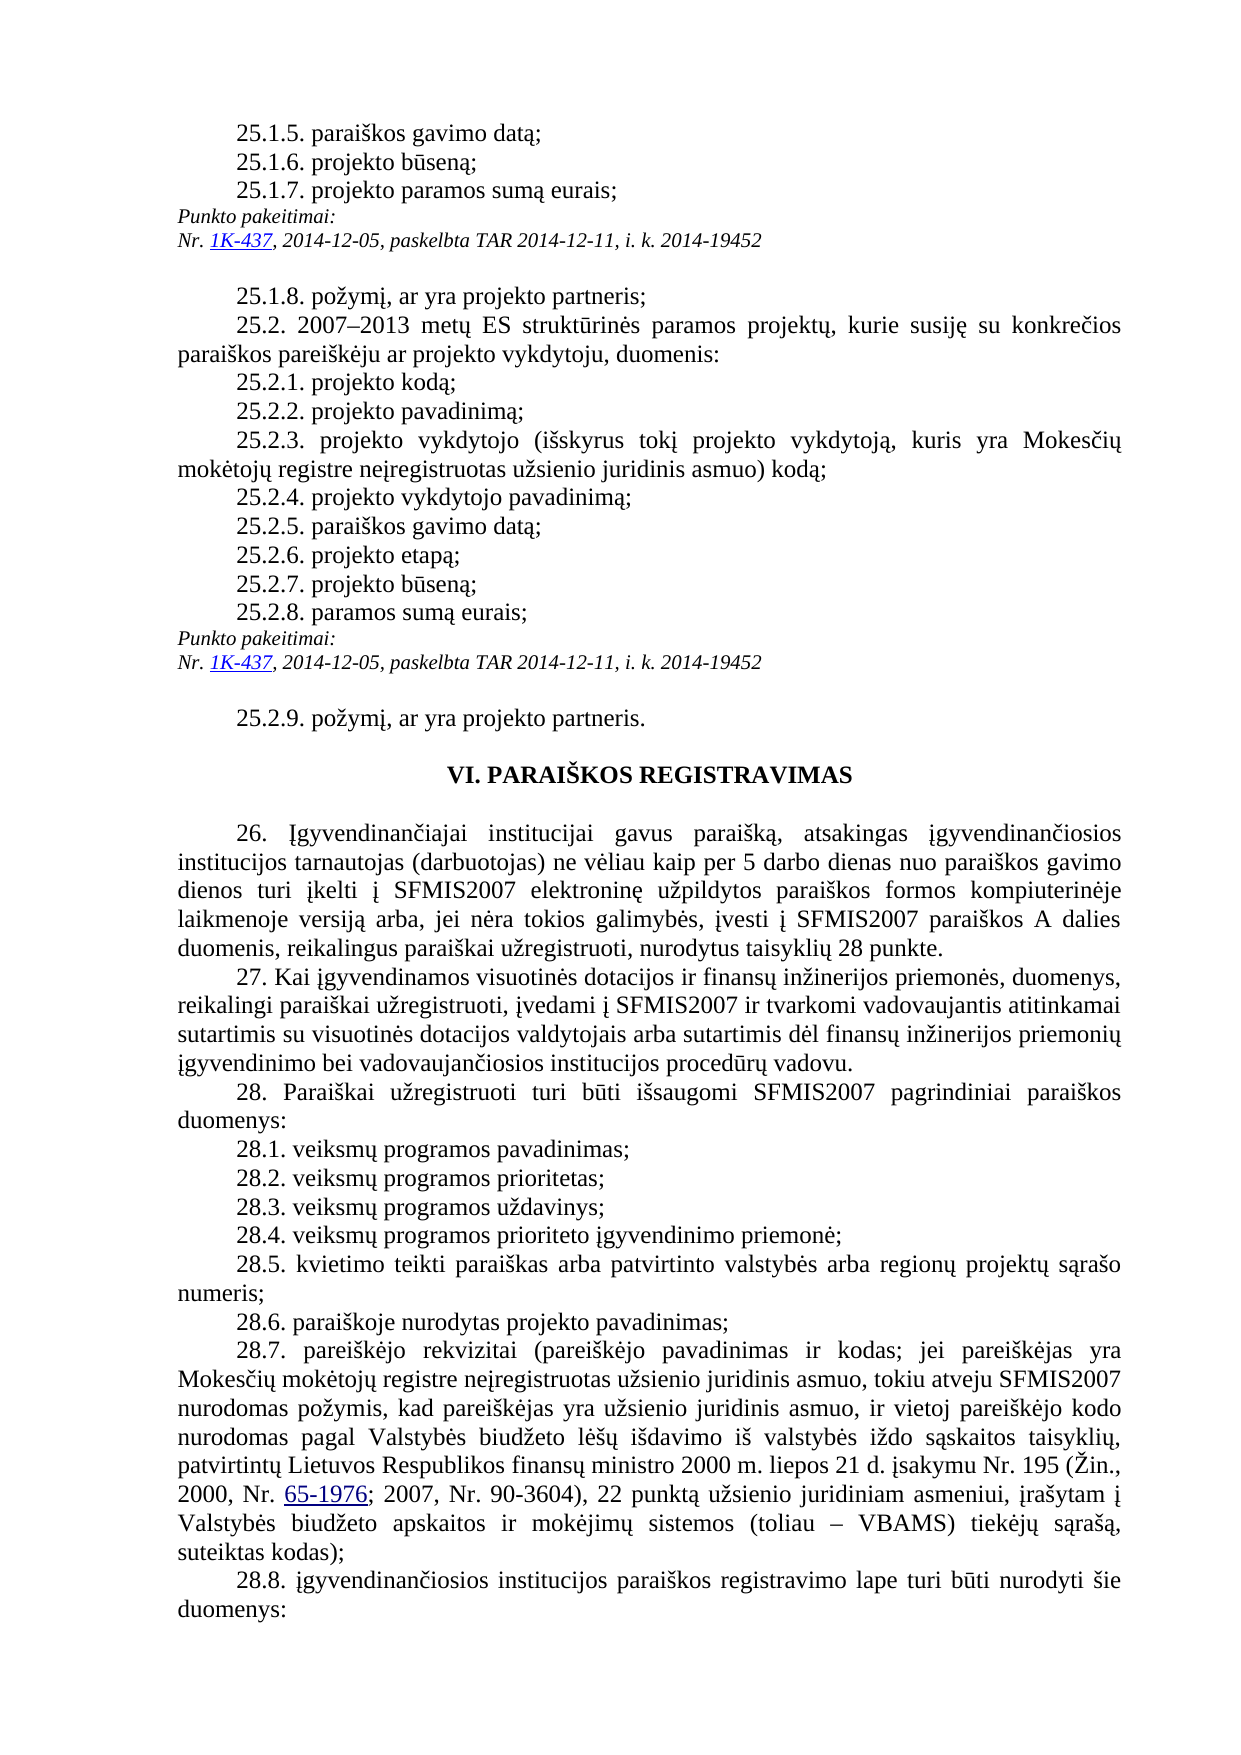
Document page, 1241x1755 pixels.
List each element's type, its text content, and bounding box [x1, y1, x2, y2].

text 25.2.4. projekto vykdytojo pavadinimą; [177, 482, 1122, 511]
text 28.1. veiksmų programos pavadinimas; [177, 1134, 1122, 1163]
text 25.2.1. projekto kodą; [177, 367, 1122, 396]
text Nr. 1K-437, 2014-12-05, paskelbta TAR 2014-12-11, i. k. 2014-19452 [177, 228, 1122, 252]
text Punkto pakeitimai: [177, 204, 1122, 228]
text 25.2.9. požymį, ar yra projekto partneris. [177, 703, 1122, 732]
text 25.1.8. požymį, ar yra projekto partneris; [177, 281, 1122, 310]
text 28.6. paraiškoje nurodytas projekto pavadinimas; [177, 1307, 1122, 1336]
text VI. PARAIŠKOS REGISTRAVIMAS [177, 761, 1122, 789]
text 25.2.7. projekto būseną; [177, 569, 1122, 597]
text 25.1.5. paraiškos gavimo datą; [177, 118, 1122, 147]
text 28.5. kvietimo teikti paraiškas arba patvirtinto valstybės arba regionų projektų sąrašo numeris; [177, 1249, 1122, 1307]
text 26. Įgyvendinančiajai institucijai gavus paraišką, atsakingas įgyvendinančiosios institucijos tarnautojas (darbuotojas) ne vėliau kaip per 5 darbo dienas nuo paraiškos gavimo dienos turi įkelti į SFMIS2007 elektroninę užpildytos paraiškos formos kompiuterinėje laikmenoje versiją arba, jei nėra tokios galimybės, įvesti į SFMIS2007 paraiškos A dalies duomenis, reikalingus paraiškai užregistruoti, nurodytus taisyklių 28 punkte. [177, 818, 1122, 962]
text 25.2.8. paramos sumą eurais; [177, 597, 1122, 626]
text 25.2.3. projekto vykdytojo (išskyrus tokį projekto vykdytoją, kuris yra Mokesčių mokėtojų registre neįregistruotas užsienio juridinis asmuo) kodą; [177, 425, 1122, 482]
text Nr. 1K-437, 2014-12-05, paskelbta TAR 2014-12-11, i. k. 2014-19452 [177, 650, 1122, 674]
text 28.4. veiksmų programos prioriteto įgyvendinimo priemonė; [177, 1221, 1122, 1249]
text 28.7. pareiškėjo rekvizitai (pareiškėjo pavadinimas ir kodas; jei pareiškėjas yra Mokesčių mokėtojų registre neįregistruotas užsienio juridinis asmuo, tokiu atveju SFMIS2007 nurodomas požymis, kad pareiškėjas yra užsienio juridinis asmuo, ir vietoj pareiškėjo kodo nurodomas pagal Valstybės biudžeto lėšų išdavimo iš valstybės iždo sąskaitos taisyklių, patvirtintų Lietuvos Respublikos finansų ministro 2000 m. liepos 21 d. įsakymu Nr. 195 (Žin., 2000, Nr. 65-1976; 2007, Nr. 90-3604), 22 punktą užsienio juridiniam asmeniui, įrašytam į Valstybės biudžeto apskaitos ir mokėjimų sistemos (toliau – VBAMS) tiekėjų sąrašą, suteiktas kodas); [177, 1336, 1122, 1566]
text 25.2. 2007–2013 metų ES struktūrinės paramos projektų, kurie susiję su konkrečios paraiškos pareiškėju ar projekto vykdytoju, duomenis: [177, 310, 1122, 367]
text 27. Kai įgyvendinamos visuotinės dotacijos ir finansų inžinerijos priemonės, duomenys, reikalingi paraiškai užregistruoti, įvedami į SFMIS2007 ir tvarkomi vadovaujantis atitinkamai sutartimis su visuotinės dotacijos valdytojais arba sutartimis dėl finansų inžinerijos priemonių įgyvendinimo bei vadovaujančiosios institucijos procedūrų vadovu. [177, 962, 1122, 1077]
text 25.1.6. projekto būseną; [177, 147, 1122, 176]
text 28.2. veiksmų programos prioritetas; [177, 1163, 1122, 1192]
text 25.1.7. projekto paramos sumą eurais; [177, 176, 1122, 204]
text Punkto pakeitimai: [177, 626, 1122, 650]
text 25.2.5. paraiškos gavimo datą; [177, 511, 1122, 540]
text 28.8. įgyvendinančiosios institucijos paraiškos registravimo lape turi būti nurodyti šie duomenys: [177, 1566, 1122, 1623]
text 28.3. veiksmų programos uždavinys; [177, 1192, 1122, 1221]
text 25.2.2. projekto pavadinimą; [177, 396, 1122, 425]
text 28. Paraiškai užregistruoti turi būti išsaugomi SFMIS2007 pagrindiniai paraiškos duomenys: [177, 1077, 1122, 1134]
text 25.2.6. projekto etapą; [177, 540, 1122, 569]
